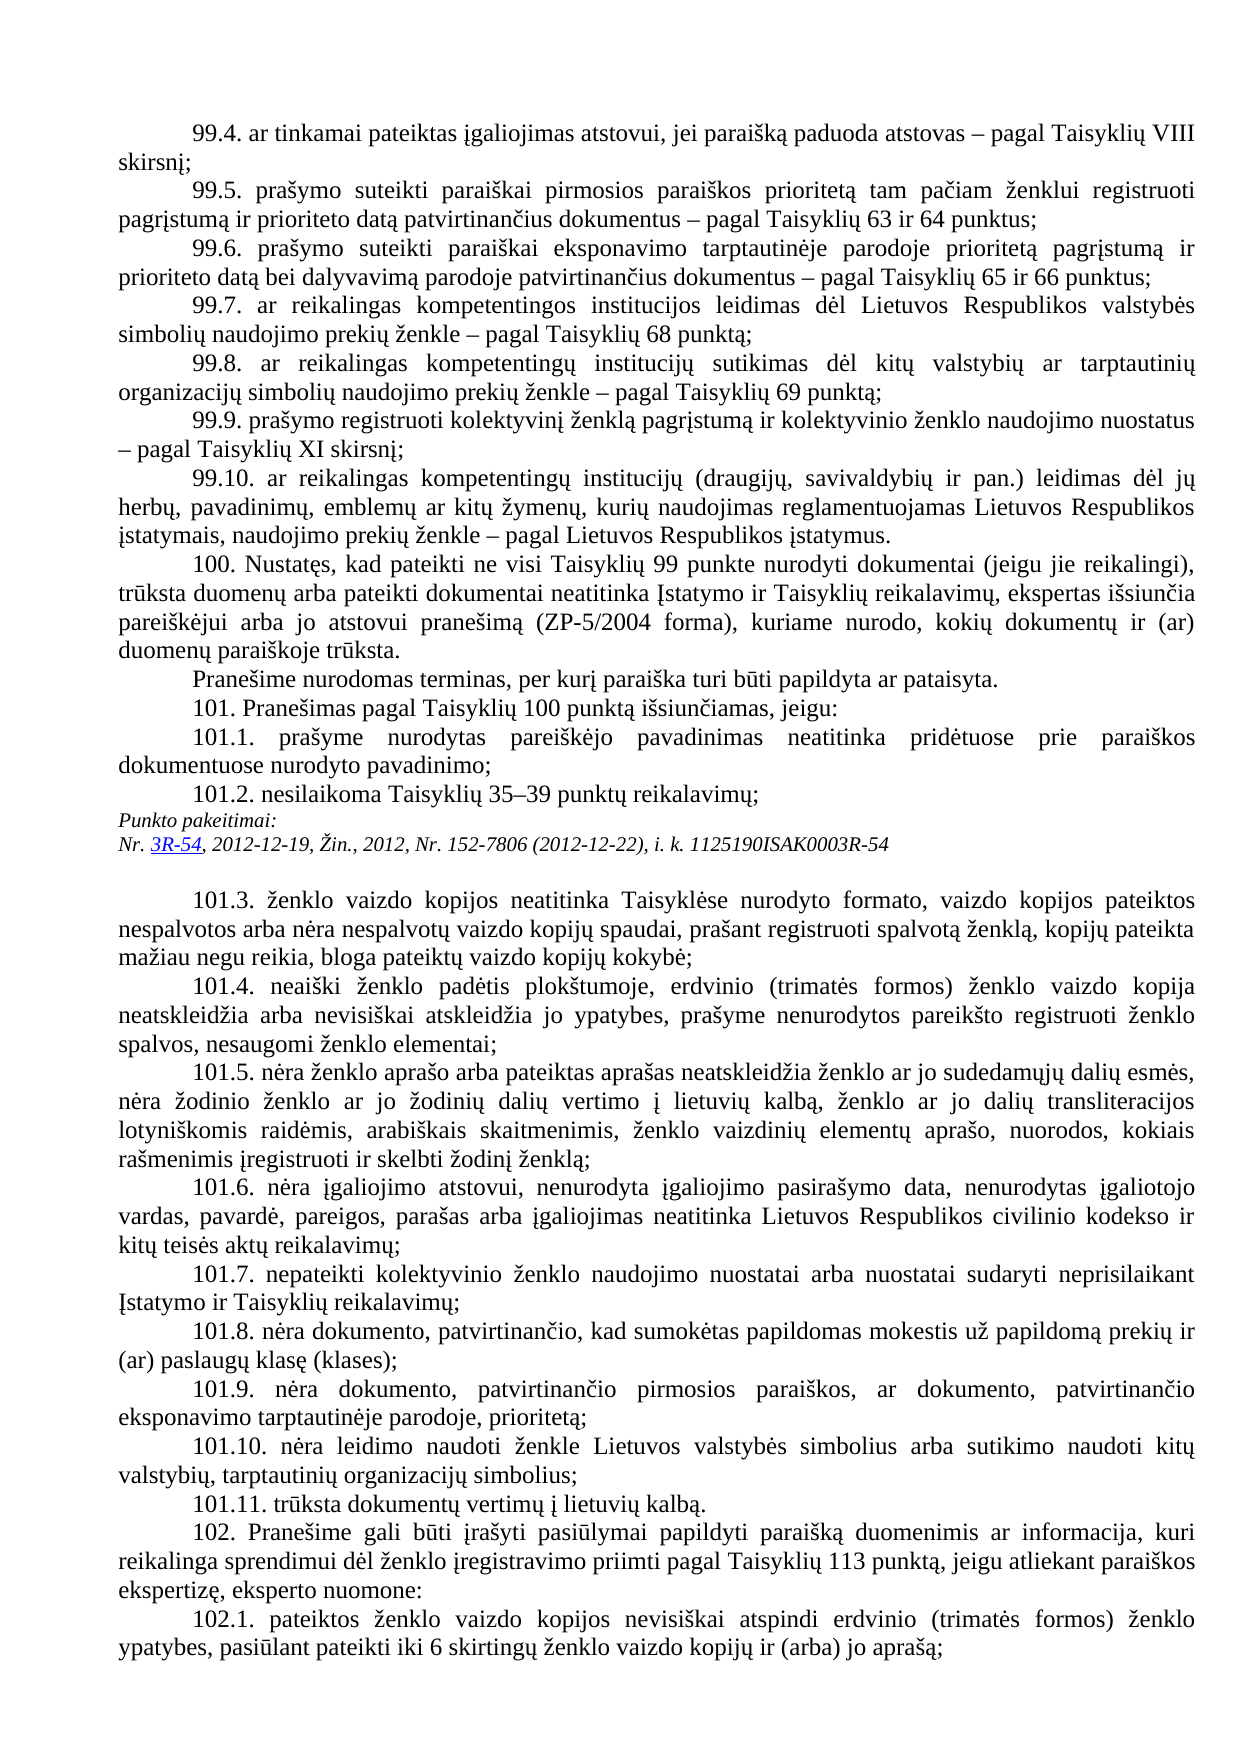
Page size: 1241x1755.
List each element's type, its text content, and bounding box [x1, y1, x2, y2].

text 101.5. nėra ženklo aprašo arba pateiktas aprašas neatskleidžia ženklo ar jo sudedamųjų dalių esmės, nėra žodinio ženklo ar jo žodinių dalių vertimo į lietuvių kalbą, ženklo ar jo dalių transliteracijos lotyniškomis raidėmis, arabiškais skaitmenimis, ženklo vaizdinių elementų aprašo, nuorodos, kokiais rašmenimis įregistruoti ir skelbti žodinį ženklą; [118, 1057, 1196, 1172]
text 102. Pranešime gali būti įrašyti pasiūlymai papildyti paraišką duomenimis ar informacija, kuri reikalinga sprendimui dėl ženklo įregistravimo priimti pagal Taisyklių 113 punktą, jeigu atliekant paraiškos ekspertizę, eksperto nuomone: [118, 1517, 1196, 1604]
text 101.4. neaiški ženklo padėtis plokštumoje, erdvinio (trimatės formos) ženklo vaizdo kopija neatskleidžia arba nevisiškai atskleidžia jo ypatybes, prašyme nenurodytos pareikšto registruoti ženklo spalvos, nesaugomi ženklo elementai; [118, 971, 1196, 1057]
text 101.11. trūksta dokumentų vertimų į lietuvių kalbą. [118, 1489, 1196, 1517]
text 101. Pranešimas pagal Taisyklių 100 punktą išsiunčiamas, jeigu: [118, 693, 1196, 722]
text Pranešime nurodomas terminas, per kurį paraiška turi būti papildyta ar pataisyta. [118, 664, 1196, 693]
text 101.3. ženklo vaizdo kopijos neatitinka Taisyklėse nurodyto formato, vaizdo kopijos pateiktos nespalvotos arba nėra nespalvotų vaizdo kopijų spaudai, prašant registruoti spalvotą ženklą, kopijų pateikta mažiau negu reikia, bloga pateiktų vaizdo kopijų kokybė; [118, 885, 1196, 971]
text Punkto pakeitimai: [118, 808, 1196, 832]
text 101.9. nėra dokumento, patvirtinančio pirmosios paraiškos, ar dokumento, patvirtinančio eksponavimo tarptautinėje parodoje, prioritetą; [118, 1374, 1196, 1431]
text 99.9. prašymo registruoti kolektyvinį ženklą pagrįstumą ir kolektyvinio ženklo naudojimo nuostatus – pagal Taisyklių XI skirsnį; [118, 406, 1196, 463]
text 100. Nustatęs, kad pateikti ne visi Taisyklių 99 punkte nurodyti dokumentai (jeigu jie reikalingi), trūksta duomenų arba pateikti dokumentai neatitinka Įstatymo ir Taisyklių reikalavimų, ekspertas išsiunčia pareiškėjui arba jo atstovui pranešimą (ZP-5/2004 forma), kuriame nurodo, kokių dokumentų ir (ar) duomenų paraiškoje trūksta. [118, 549, 1196, 664]
text 99.4. ar tinkamai pateiktas įgaliojimas atstovui, jei paraišką paduoda atstovas – pagal Taisyklių VIII skirsnį; [118, 118, 1196, 176]
text 101.2. nesilaikoma Taisyklių 35–39 punktų reikalavimų; [118, 779, 1196, 808]
text 101.8. nėra dokumento, patvirtinančio, kad sumokėtas papildomas mokestis už papildomą prekių ir (ar) paslaugų klasę (klases); [118, 1316, 1196, 1374]
text 101.7. nepateikti kolektyvinio ženklo naudojimo nuostatai arba nuostatai sudaryti neprisilaikant Įstatymo ir Taisyklių reikalavimų; [118, 1259, 1196, 1316]
text 101.6. nėra įgaliojimo atstovui, nenurodyta įgaliojimo pasirašymo data, nenurodytas įgaliotojo vardas, pavardė, pareigos, parašas arba įgaliojimas neatitinka Lietuvos Respublikos civilinio kodekso ir kitų teisės aktų reikalavimų; [118, 1172, 1196, 1259]
text 102.1. pateiktos ženklo vaizdo kopijos nevisiškai atspindi erdvinio (trimatės formos) ženklo ypatybes, pasiūlant pateikti iki 6 skirtingų ženklo vaizdo kopijų ir (arba) jo aprašą; [118, 1604, 1196, 1661]
text 99.6. prašymo suteikti paraiškai eksponavimo tarptautinėje parodoje prioritetą pagrįstumą ir prioriteto datą bei dalyvavimą parodoje patvirtinančius dokumentus – pagal Taisyklių 65 ir 66 punktus; [118, 233, 1196, 291]
text 99.10. ar reikalingas kompetentingų institucijų (draugijų, savivaldybių ir pan.) leidimas dėl jų herbų, pavadinimų, emblemų ar kitų žymenų, kurių naudojimas reglamentuojamas Lietuvos Respublikos įstatymais, naudojimo prekių ženkle – pagal Lietuvos Respublikos įstatymus. [118, 463, 1196, 549]
text 99.8. ar reikalingas kompetentingų institucijų sutikimas dėl kitų valstybių ar tarptautinių organizacijų simbolių naudojimo prekių ženkle – pagal Taisyklių 69 punktą; [118, 348, 1196, 406]
text 99.7. ar reikalingas kompetentingos institucijos leidimas dėl Lietuvos Respublikos valstybės simbolių naudojimo prekių ženkle – pagal Taisyklių 68 punktą; [118, 291, 1196, 348]
text 99.5. prašymo suteikti paraiškai pirmosios paraiškos prioritetą tam pačiam ženklui registruoti pagrįstumą ir prioriteto datą patvirtinančius dokumentus – pagal Taisyklių 63 ir 64 punktus; [118, 176, 1196, 233]
text 101.10. nėra leidimo naudoti ženkle Lietuvos valstybės simbolius arba sutikimo naudoti kitų valstybių, tarptautinių organizacijų simbolius; [118, 1431, 1196, 1489]
text 101.1. prašyme nurodytas pareiškėjo pavadinimas neatitinka pridėtuose prie paraiškos dokumentuose nurodyto pavadinimo; [118, 722, 1196, 779]
text Nr. 3R-54, 2012-12-19, Žin., 2012, Nr. 152-7806 (2012-12-22), i. k. 1125190ISAK0003R-54 [118, 832, 1196, 856]
